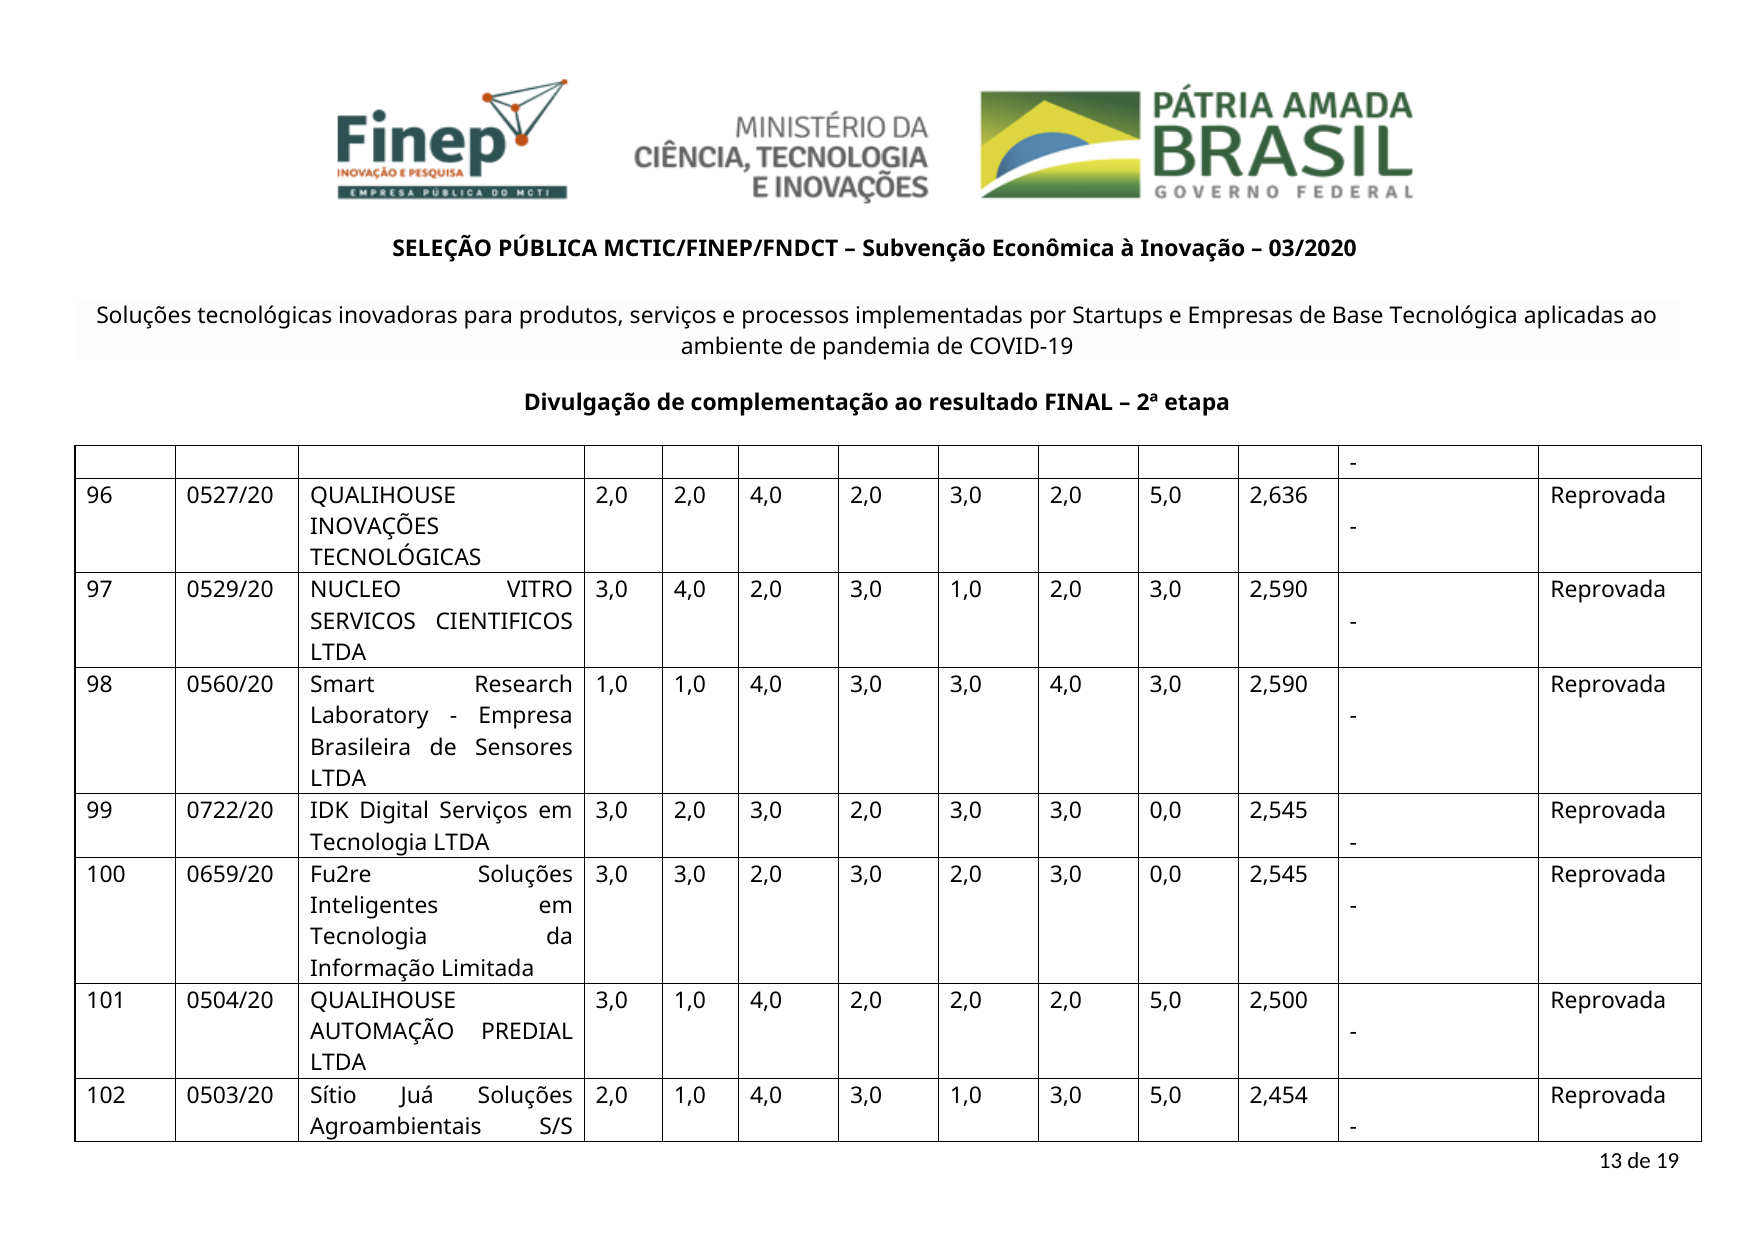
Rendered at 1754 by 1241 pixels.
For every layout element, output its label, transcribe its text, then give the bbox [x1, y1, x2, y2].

table_cell [1539, 446, 1701, 477]
table_cell 2,0 [839, 479, 938, 572]
table_cell 0504/20 [176, 984, 298, 1077]
table_cell 101 [76, 984, 175, 1077]
table_cell Fu2re Soluções Inteligentes em Tecnologia da Informação Limitada [299, 858, 584, 983]
table_cell 2,590 [1239, 573, 1338, 667]
table_cell 3,0 [1039, 1079, 1138, 1141]
table_cell 3,0 [739, 794, 838, 857]
table_cell - [1339, 668, 1538, 793]
table_cell 1,0 [939, 573, 1038, 667]
table_cell 5,0 [1139, 479, 1238, 572]
table_cell 2,0 [939, 858, 1038, 983]
table_cell 3,0 [663, 858, 738, 983]
table_cell Reprovada [1539, 1079, 1701, 1141]
table_cell QUALIHOUSE INOVAÇÕES TECNOLÓGICAS [299, 479, 584, 572]
table_cell Sítio Juá Soluções Agroambientais S/S [299, 1079, 584, 1141]
table_cell [663, 446, 738, 477]
table_cell 3,0 [939, 794, 1038, 857]
table_cell - [1339, 446, 1538, 477]
table_cell 2,0 [839, 794, 938, 857]
table_cell 4,0 [663, 573, 738, 667]
table_cell - [1339, 479, 1538, 572]
table_cell 100 [76, 858, 175, 983]
table_cell [1239, 446, 1338, 477]
table_cell - [1339, 1079, 1538, 1141]
table_cell [299, 446, 584, 477]
table_cell 3,0 [939, 668, 1038, 793]
table_cell 2,0 [839, 984, 938, 1077]
table_cell 1,0 [663, 1079, 738, 1141]
table_cell [585, 446, 662, 477]
table_cell 2,545 [1239, 858, 1338, 983]
table_cell 1,0 [663, 668, 738, 793]
table_cell - [1339, 573, 1538, 667]
table_cell 3,0 [1139, 573, 1238, 667]
table_cell 3,0 [939, 479, 1038, 572]
table_cell 2,0 [939, 984, 1038, 1077]
table_cell 2,636 [1239, 479, 1338, 572]
table_cell 2,0 [1039, 479, 1138, 572]
table_cell 2,0 [663, 479, 738, 572]
table_cell 4,0 [1039, 668, 1138, 793]
table_cell - [1339, 984, 1538, 1077]
table_cell [76, 446, 175, 477]
table_cell Smart Research Laboratory - Empresa Brasileira de Sensores LTDA [299, 668, 584, 793]
table_cell 2,454 [1239, 1079, 1338, 1141]
table_cell 0,0 [1139, 858, 1238, 983]
table_cell Reprovada [1539, 479, 1701, 572]
table_cell 2,0 [1039, 984, 1138, 1077]
table_cell 4,0 [739, 984, 838, 1077]
table_cell 97 [76, 573, 175, 667]
table_cell 0503/20 [176, 1079, 298, 1141]
table_cell 3,0 [1039, 794, 1138, 857]
table_cell Reprovada [1539, 794, 1701, 857]
table_cell 3,0 [585, 984, 662, 1077]
table_cell 3,0 [1039, 858, 1138, 983]
table_cell 1,0 [939, 1079, 1038, 1141]
table_cell 3,0 [585, 573, 662, 667]
table_cell 2,545 [1239, 794, 1338, 857]
table_cell NUCLEO VITRO SERVICOS CIENTIFICOS LTDA [299, 573, 584, 667]
table_cell 96 [76, 479, 175, 572]
table_cell 0560/20 [176, 668, 298, 793]
table_cell - [1339, 858, 1538, 983]
table_cell 0529/20 [176, 573, 298, 667]
table_cell 2,590 [1239, 668, 1338, 793]
table_cell 3,0 [585, 858, 662, 983]
table_cell 2,0 [739, 858, 838, 983]
table_cell 5,0 [1139, 1079, 1238, 1141]
table_cell 0527/20 [176, 479, 298, 572]
table_cell [739, 446, 838, 477]
table_cell IDK Digital Serviços em Tecnologia LTDA [299, 794, 584, 857]
table_cell 2,500 [1239, 984, 1338, 1077]
table_cell 3,0 [585, 794, 662, 857]
table_cell 1,0 [585, 668, 662, 793]
table_cell 5,0 [1139, 984, 1238, 1077]
table_cell Reprovada [1539, 668, 1701, 793]
table_cell - [1339, 794, 1538, 857]
table_cell [939, 446, 1038, 477]
table_cell 3,0 [1139, 668, 1238, 793]
table_cell 4,0 [739, 1079, 838, 1141]
table_cell 102 [76, 1079, 175, 1141]
table_cell 2,0 [1039, 573, 1138, 667]
table_cell 3,0 [839, 573, 938, 667]
table_cell 0,0 [1139, 794, 1238, 857]
table_cell 2,0 [585, 479, 662, 572]
table_cell 98 [76, 668, 175, 793]
table_cell 4,0 [739, 479, 838, 572]
table_cell 2,0 [663, 794, 738, 857]
table_cell [1139, 446, 1238, 477]
table_cell 2,0 [585, 1079, 662, 1141]
table_cell Reprovada [1539, 858, 1701, 983]
table_cell 99 [76, 794, 175, 857]
table_cell 4,0 [739, 668, 838, 793]
table_cell 1,0 [663, 984, 738, 1077]
table_cell 0722/20 [176, 794, 298, 857]
table_cell 0659/20 [176, 858, 298, 983]
table_cell 3,0 [839, 668, 938, 793]
table_cell [839, 446, 938, 477]
table_cell 3,0 [839, 1079, 938, 1141]
table_cell 3,0 [839, 858, 938, 983]
table_cell QUALIHOUSE AUTOMAÇÃO PREDIAL LTDA [299, 984, 584, 1077]
table_cell 2,0 [739, 573, 838, 667]
table_cell [176, 446, 298, 477]
table_cell Reprovada [1539, 984, 1701, 1077]
table_cell Reprovada [1539, 573, 1701, 667]
table_cell [1039, 446, 1138, 477]
